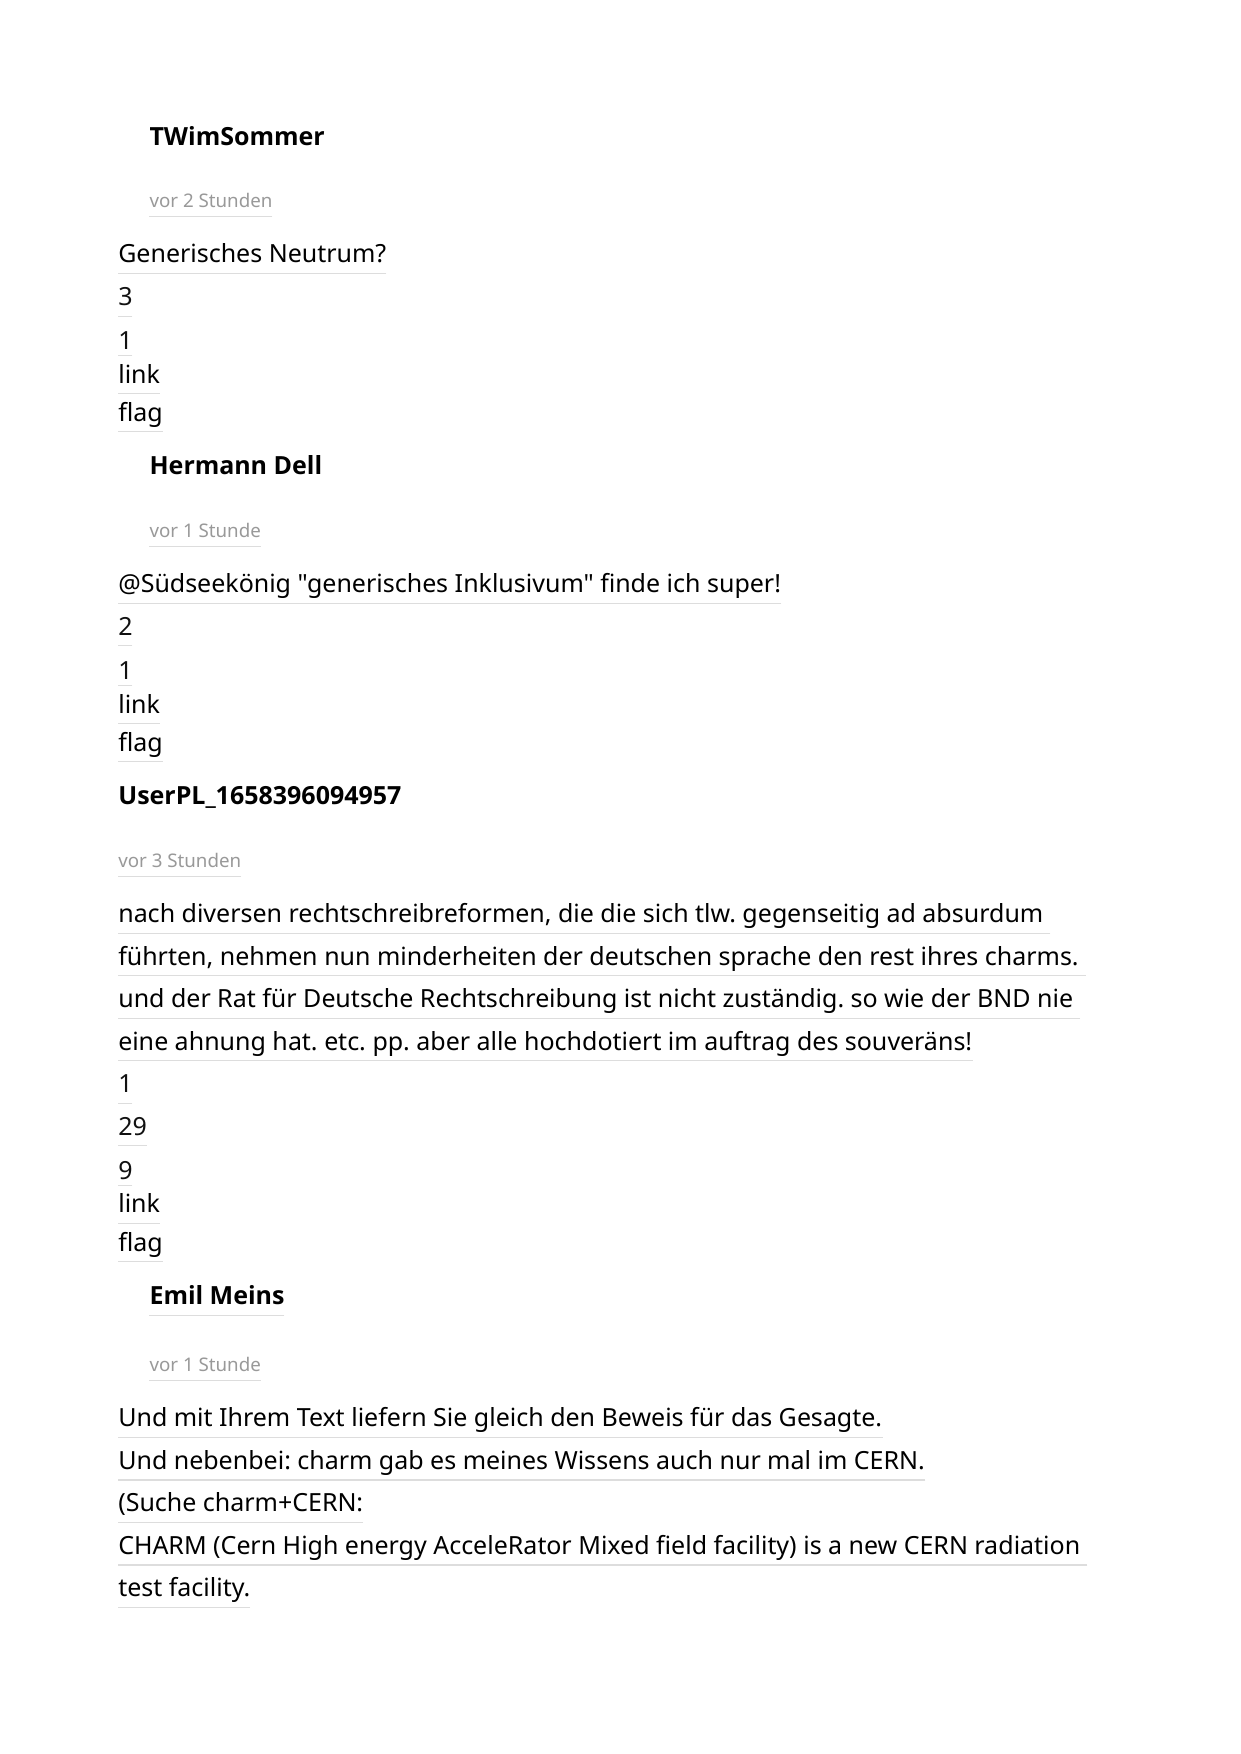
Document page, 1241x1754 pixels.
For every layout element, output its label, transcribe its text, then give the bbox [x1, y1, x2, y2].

text flag [118, 724, 1122, 762]
text nach diversen rechtschreibreformen, die die sich tlw. gegenseitig ad absurdum führten, nehmen nun minderheiten der deutschen sprache den rest ihres charms. und der Rat für Deutsche Rechtschreibung ist nicht zuständig. so wie der BND nie eine ahnung hat. etc. pp. aber alle hochdotiert im auftrag des souveräns! [118, 896, 1122, 1061]
text 1 [118, 651, 1122, 686]
text vor 2 Stunden [149, 187, 1117, 217]
text 29 [118, 1108, 1122, 1146]
text flag [118, 1224, 1122, 1262]
text UserPL_1658396094957 [118, 778, 1122, 812]
text Emil Meins [149, 1278, 1122, 1316]
text @Südseekönig "generisches Inklusivum" finde ich super! [118, 566, 1122, 604]
text Hermann Dell [149, 448, 1122, 482]
text vor 1 Stunde [149, 1352, 1117, 1381]
text 9 [118, 1151, 1122, 1186]
text 1 [118, 321, 1122, 356]
text vor 1 Stunde [149, 517, 1117, 547]
text link [118, 686, 1122, 724]
text TWimSommer [149, 118, 1122, 152]
text link [118, 356, 1122, 394]
text vor 3 Stunden [118, 847, 1117, 877]
text 2 [118, 608, 1122, 646]
text Und mit Ihrem Text liefern Sie gleich den Beweis für das Gesagte. Und nebenbei: charm gab es meines Wissens auch nur mal im CERN. (Suche charm+CERN: CHARM (Cern High energy AcceleRator Mixed field facility) is a new CERN radiation test facility. [118, 1400, 1122, 1608]
text Generisches Neutrum? [118, 236, 1122, 274]
text 3 [118, 278, 1122, 317]
text flag [118, 394, 1122, 432]
text 1 [118, 1066, 1122, 1104]
text link [118, 1186, 1122, 1224]
